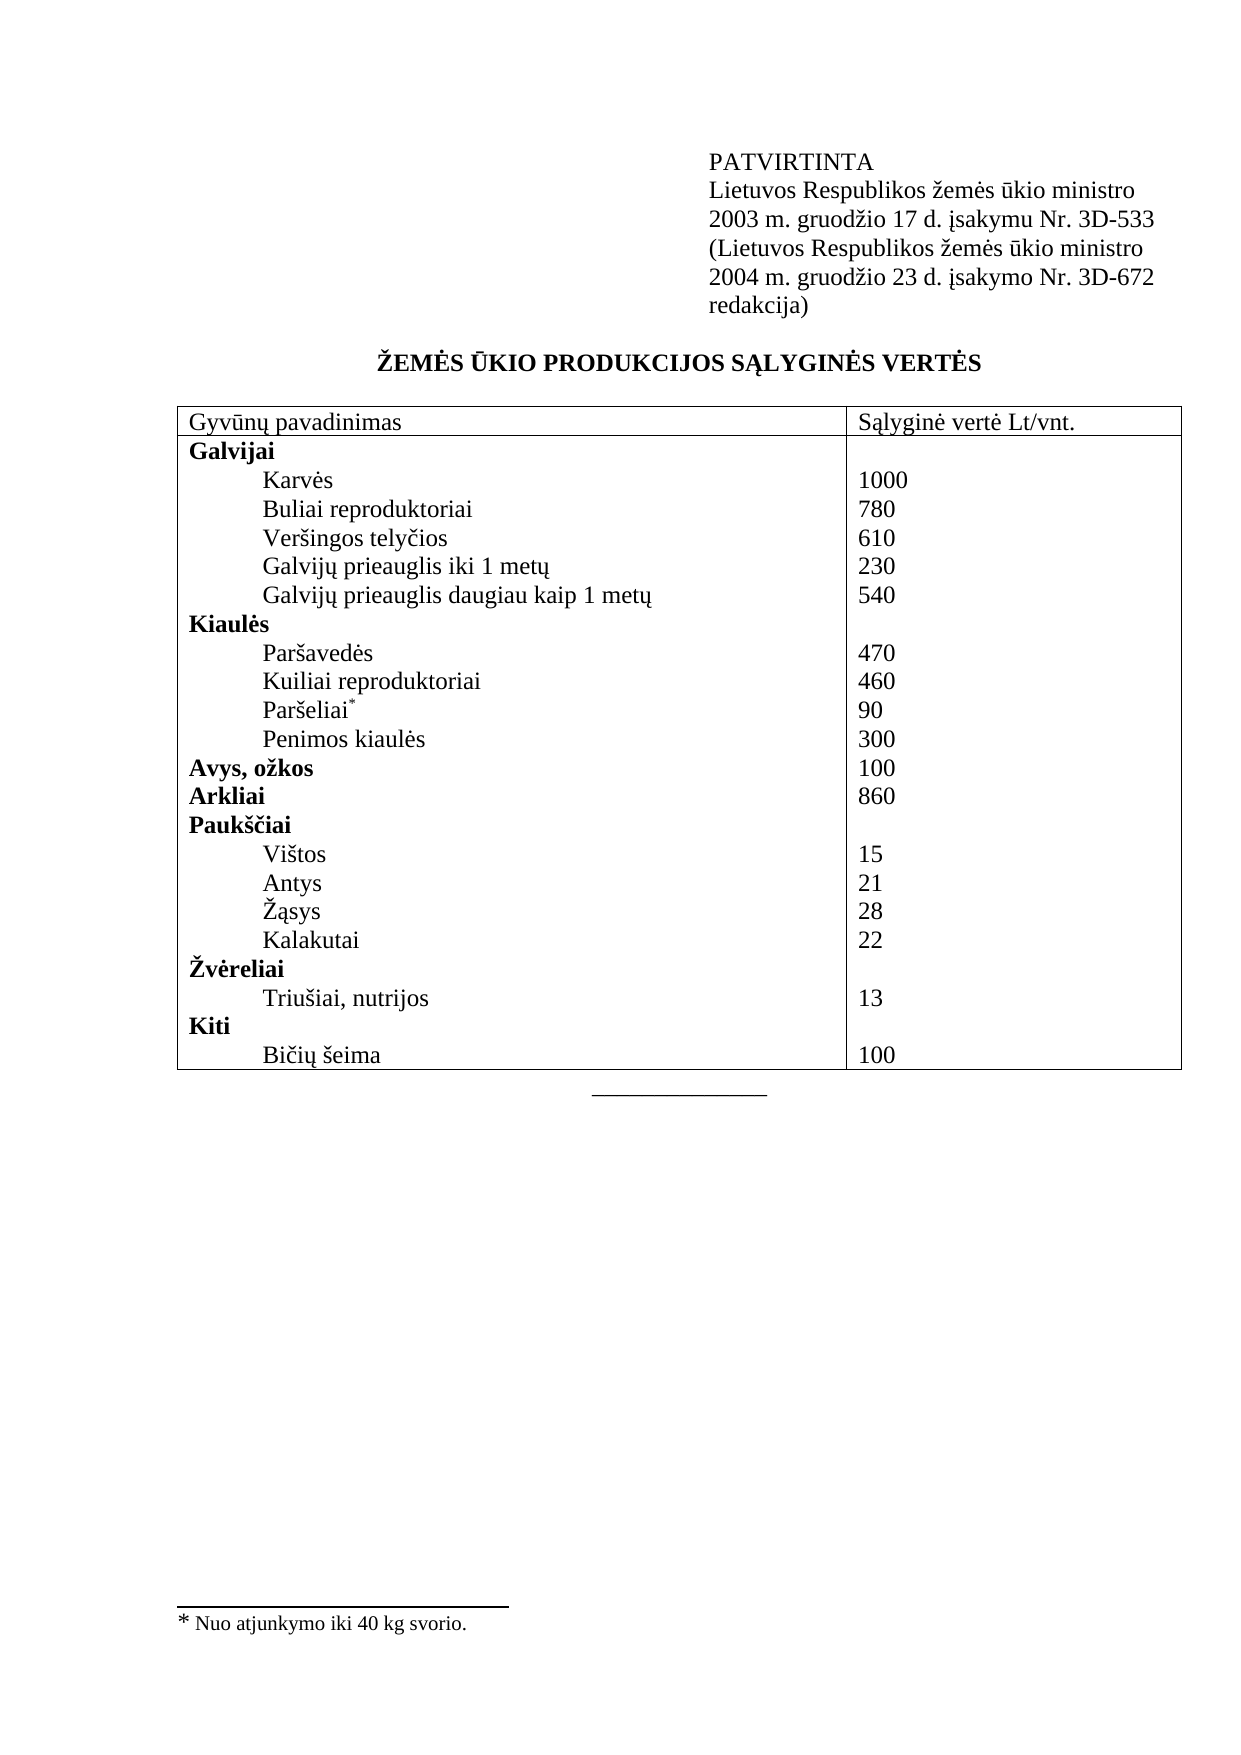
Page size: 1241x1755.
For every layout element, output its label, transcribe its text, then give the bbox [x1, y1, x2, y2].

table_cell Paršeliai [178, 695, 846, 724]
table_cell 1000 [847, 465, 1181, 494]
text (Lietuvos Respublikos žemės ūkio ministro [177, 233, 1181, 262]
table_cell 610 [847, 523, 1181, 551]
table_cell Vištos [178, 839, 846, 868]
table_cell Triušiai, nutrijos [178, 983, 846, 1011]
text redakcija) [177, 291, 1181, 319]
text 2003 m. gruodžio 17 d. įsakymu Nr. 3D-533 [177, 204, 1181, 233]
table_cell 230 [847, 551, 1181, 580]
text Lietuvos Respublikos žemės ūkio ministro [177, 176, 1181, 204]
table_cell Karvės [178, 465, 846, 494]
table_cell 100 [847, 1040, 1181, 1069]
text ______________ [177, 1070, 1181, 1099]
table_cell Avys, ožkos [178, 753, 846, 781]
table_cell Žvėreliai [178, 954, 846, 983]
table_cell 90 [847, 695, 1181, 724]
table_cell [847, 954, 1181, 983]
text ŽEMĖS ŪKIO PRODUKCIJOS SĄLYGINĖS VERTĖS [177, 348, 1181, 377]
table_cell 15 [847, 839, 1181, 868]
table_cell Kalakutai [178, 925, 846, 954]
table_cell Paršavedės [178, 638, 846, 666]
table_cell 460 [847, 666, 1181, 695]
table_header Gyvūnų pavadinimas [178, 407, 846, 435]
table_cell 28 [847, 896, 1181, 925]
table_cell Bičių šeima [178, 1040, 846, 1069]
table_cell Buliai reproduktoriai [178, 494, 846, 523]
table_cell 21 [847, 868, 1181, 896]
table_cell [847, 1011, 1181, 1040]
table_cell Galvijai [178, 436, 846, 465]
text PATVIRTINTA [177, 147, 1181, 176]
table_cell Veršingos telyčios [178, 523, 846, 551]
table_header Sąlyginė vertė Lt/vnt. [847, 407, 1181, 435]
table_cell [847, 609, 1181, 638]
table_cell 22 [847, 925, 1181, 954]
table_cell 100 [847, 753, 1181, 781]
table_cell Kuiliai reproduktoriai [178, 666, 846, 695]
table_cell 13 [847, 983, 1181, 1011]
table_cell [847, 810, 1181, 839]
table_cell Kiaulės [178, 609, 846, 638]
table_cell Galvijų prieauglis daugiau kaip 1 metų [178, 580, 846, 609]
table_cell Kiti [178, 1011, 846, 1040]
table_cell Penimos kiaulės [178, 724, 846, 753]
table_cell 470 [847, 638, 1181, 666]
table_cell 540 [847, 580, 1181, 609]
text 2004 m. gruodžio 23 d. įsakymo Nr. 3D-672 [177, 262, 1181, 291]
table_cell Antys [178, 868, 846, 896]
table_cell Galvijų prieauglis iki 1 metų [178, 551, 846, 580]
table_cell 300 [847, 724, 1181, 753]
table_cell Paukščiai [178, 810, 846, 839]
table_cell [847, 436, 1181, 465]
table_cell Arkliai [178, 781, 846, 810]
table_cell 780 [847, 494, 1181, 523]
table_cell 860 [847, 781, 1181, 810]
table_cell Žąsys [178, 896, 846, 925]
